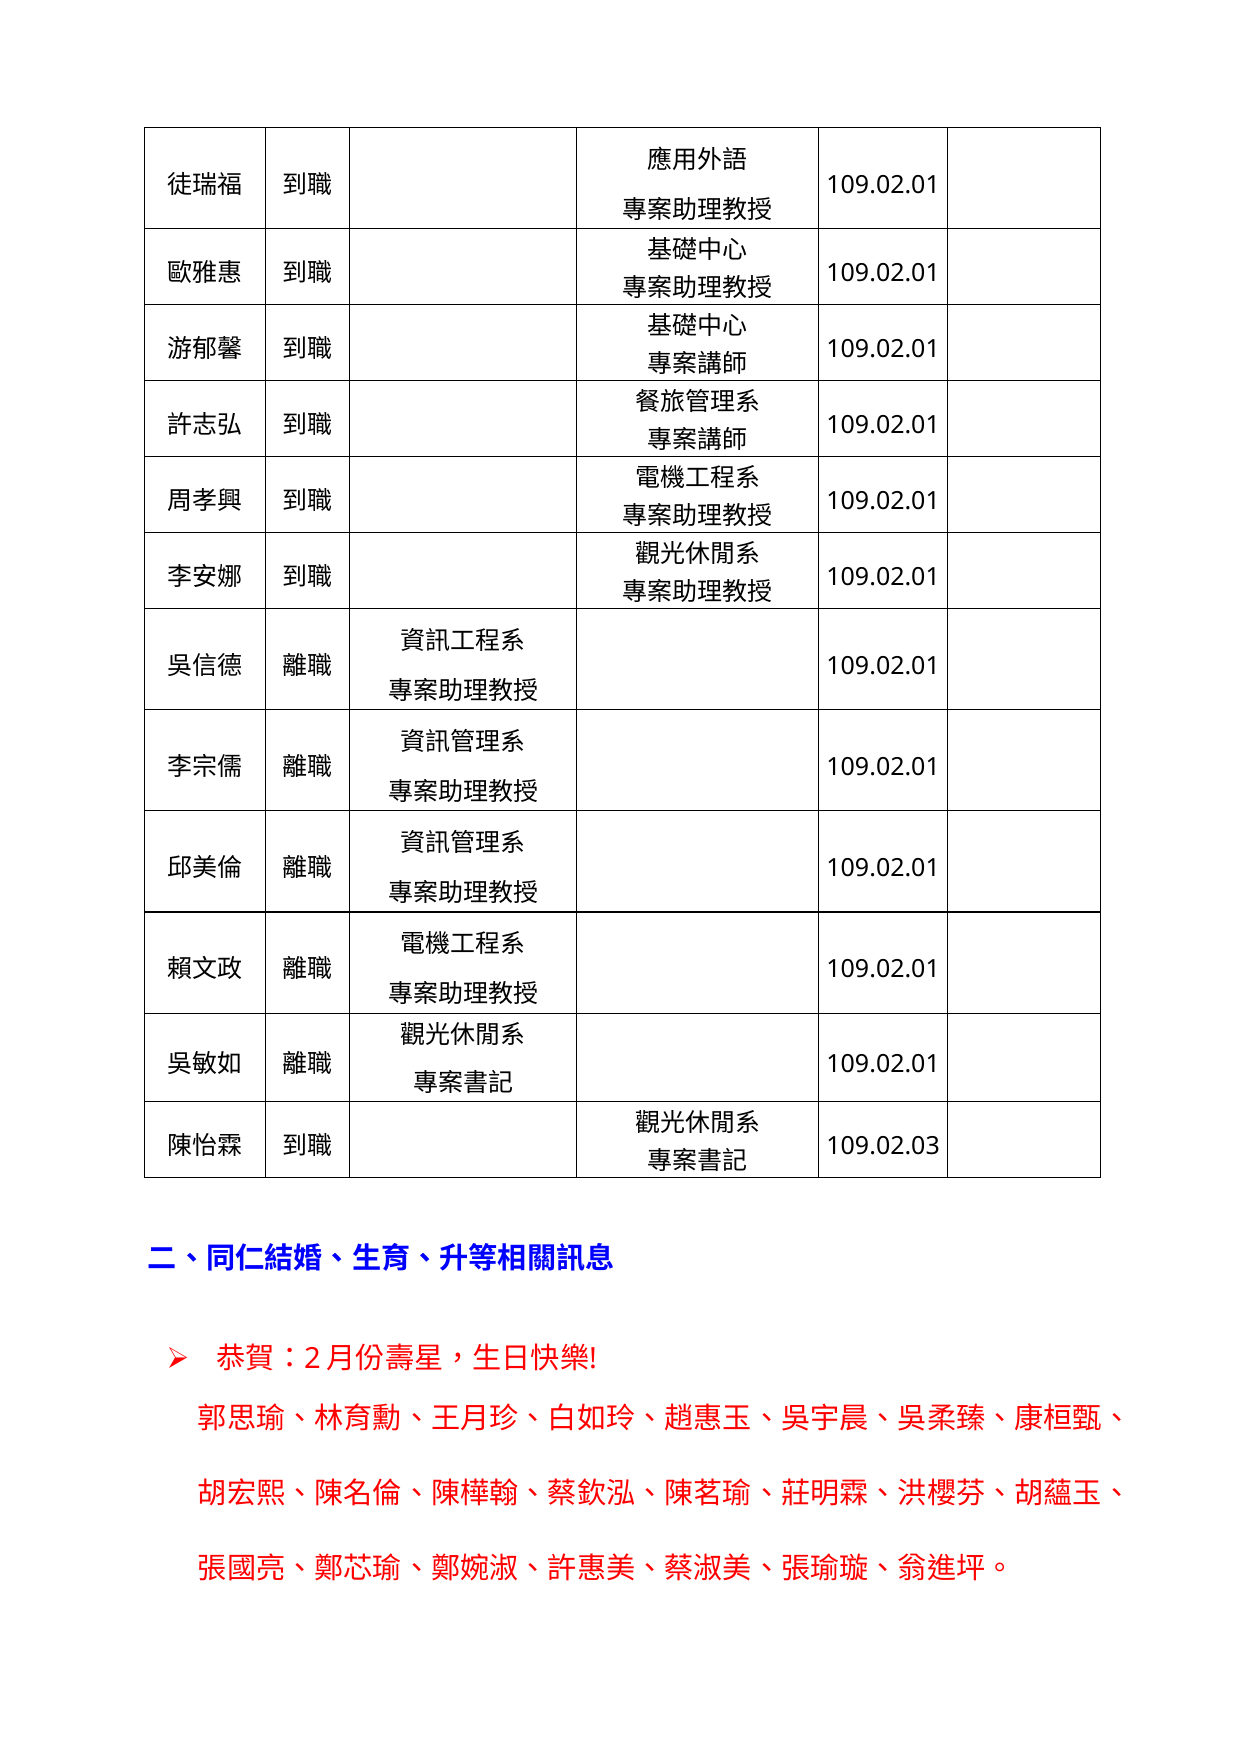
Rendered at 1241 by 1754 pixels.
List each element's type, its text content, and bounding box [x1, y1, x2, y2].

table_cell [948, 1014, 1100, 1101]
table_cell 109.02.01 [819, 533, 947, 608]
table_cell 賴文政 [145, 913, 265, 1012]
table_cell 徒瑞福 [145, 128, 265, 228]
table_cell 電機工程系 專案助理教授 [350, 913, 576, 1012]
table_cell 基礎中心 專案助理教授 [577, 229, 818, 304]
table_cell 吳敏如 [145, 1014, 265, 1101]
table_cell 資訊管理系 專案助理教授 [350, 811, 576, 911]
table_cell [350, 229, 576, 304]
table_cell 餐旅管理系 專案講師 [577, 381, 818, 456]
table_cell [948, 381, 1100, 456]
table_cell [577, 913, 818, 1012]
table_cell 109.02.01 [819, 457, 947, 532]
table_cell [350, 381, 576, 456]
table_cell 109.02.01 [819, 305, 947, 380]
table_cell [948, 811, 1100, 911]
table_cell 109.02.01 [819, 128, 947, 228]
table_cell [577, 710, 818, 810]
table_cell 觀光休閒系 專案書記 [350, 1014, 576, 1101]
table_cell [948, 457, 1100, 532]
table_cell 電機工程系 專案助理教授 [577, 457, 818, 532]
table_cell [948, 710, 1100, 810]
table_cell 109.02.01 [819, 609, 947, 709]
table_cell [948, 609, 1100, 709]
table_cell [948, 1102, 1100, 1177]
table_cell [350, 128, 576, 228]
table_cell [948, 128, 1100, 228]
table_cell [948, 533, 1100, 608]
table_cell [350, 305, 576, 380]
table_cell 許志弘 [145, 381, 265, 456]
table_cell 游郁馨 [145, 305, 265, 380]
table_cell [577, 1014, 818, 1101]
table_cell 離職 [266, 913, 349, 1012]
table_cell [350, 457, 576, 532]
table_cell [350, 533, 576, 608]
table_cell 到職 [266, 1102, 349, 1177]
table_cell 周孝興 [145, 457, 265, 532]
table_cell 觀光休閒系 專案書記 [577, 1102, 818, 1177]
table_cell 109.02.01 [819, 381, 947, 456]
table_cell 離職 [266, 609, 349, 709]
table_cell [577, 811, 818, 911]
table_cell 邱美倫 [145, 811, 265, 911]
table_cell 到職 [266, 305, 349, 380]
table_cell 應用外語 專案助理教授 [577, 128, 818, 228]
table_cell 李安娜 [145, 533, 265, 608]
table_cell 陳怡霖 [145, 1102, 265, 1177]
table_cell 到職 [266, 381, 349, 456]
table_cell 資訊管理系 專案助理教授 [350, 710, 576, 810]
table_cell [948, 229, 1100, 304]
table_cell 109.02.01 [819, 811, 947, 911]
text 二、同仁結婚、生育、升等相關訊息 [148, 1228, 1144, 1278]
table_cell 109.02.01 [819, 913, 947, 1012]
list 恭賀：2月份壽星，生日快樂! [166, 1328, 1144, 1378]
table_cell 離職 [266, 710, 349, 810]
table_cell 到職 [266, 533, 349, 608]
table_cell 離職 [266, 1014, 349, 1101]
table_cell 李宗儒 [145, 710, 265, 810]
table_cell 109.02.03 [819, 1102, 947, 1177]
table_cell [577, 609, 818, 709]
table_cell 資訊工程系 專案助理教授 [350, 609, 576, 709]
table_cell 到職 [266, 229, 349, 304]
table_cell 吳信德 [145, 609, 265, 709]
table_cell 基礎中心 專案講師 [577, 305, 818, 380]
table_cell 109.02.01 [819, 229, 947, 304]
table_cell [948, 913, 1100, 1012]
table_cell 109.02.01 [819, 710, 947, 810]
table_cell 離職 [266, 811, 349, 911]
table_cell 到職 [266, 128, 349, 228]
table_cell 歐雅惠 [145, 229, 265, 304]
table_cell [350, 1102, 576, 1177]
table_cell 觀光休閒系 專案助理教授 [577, 533, 818, 608]
table_cell [948, 305, 1100, 380]
text 郭思瑜、林育勳、王月珍、白如玲、趙惠玉、吳宇晨、吳柔臻、康桓甄、胡宏熙、陳名倫、陳樺翰、蔡欽泓、陳茗瑜、莊明霖、洪櫻芬、胡蘊玉、張國亮、鄭芯瑜、鄭婉淑、許惠美、蔡淑美、張瑜璇、翁進坪。 [198, 1378, 1144, 1603]
table_cell 109.02.01 [819, 1014, 947, 1101]
table_cell 到職 [266, 457, 349, 532]
